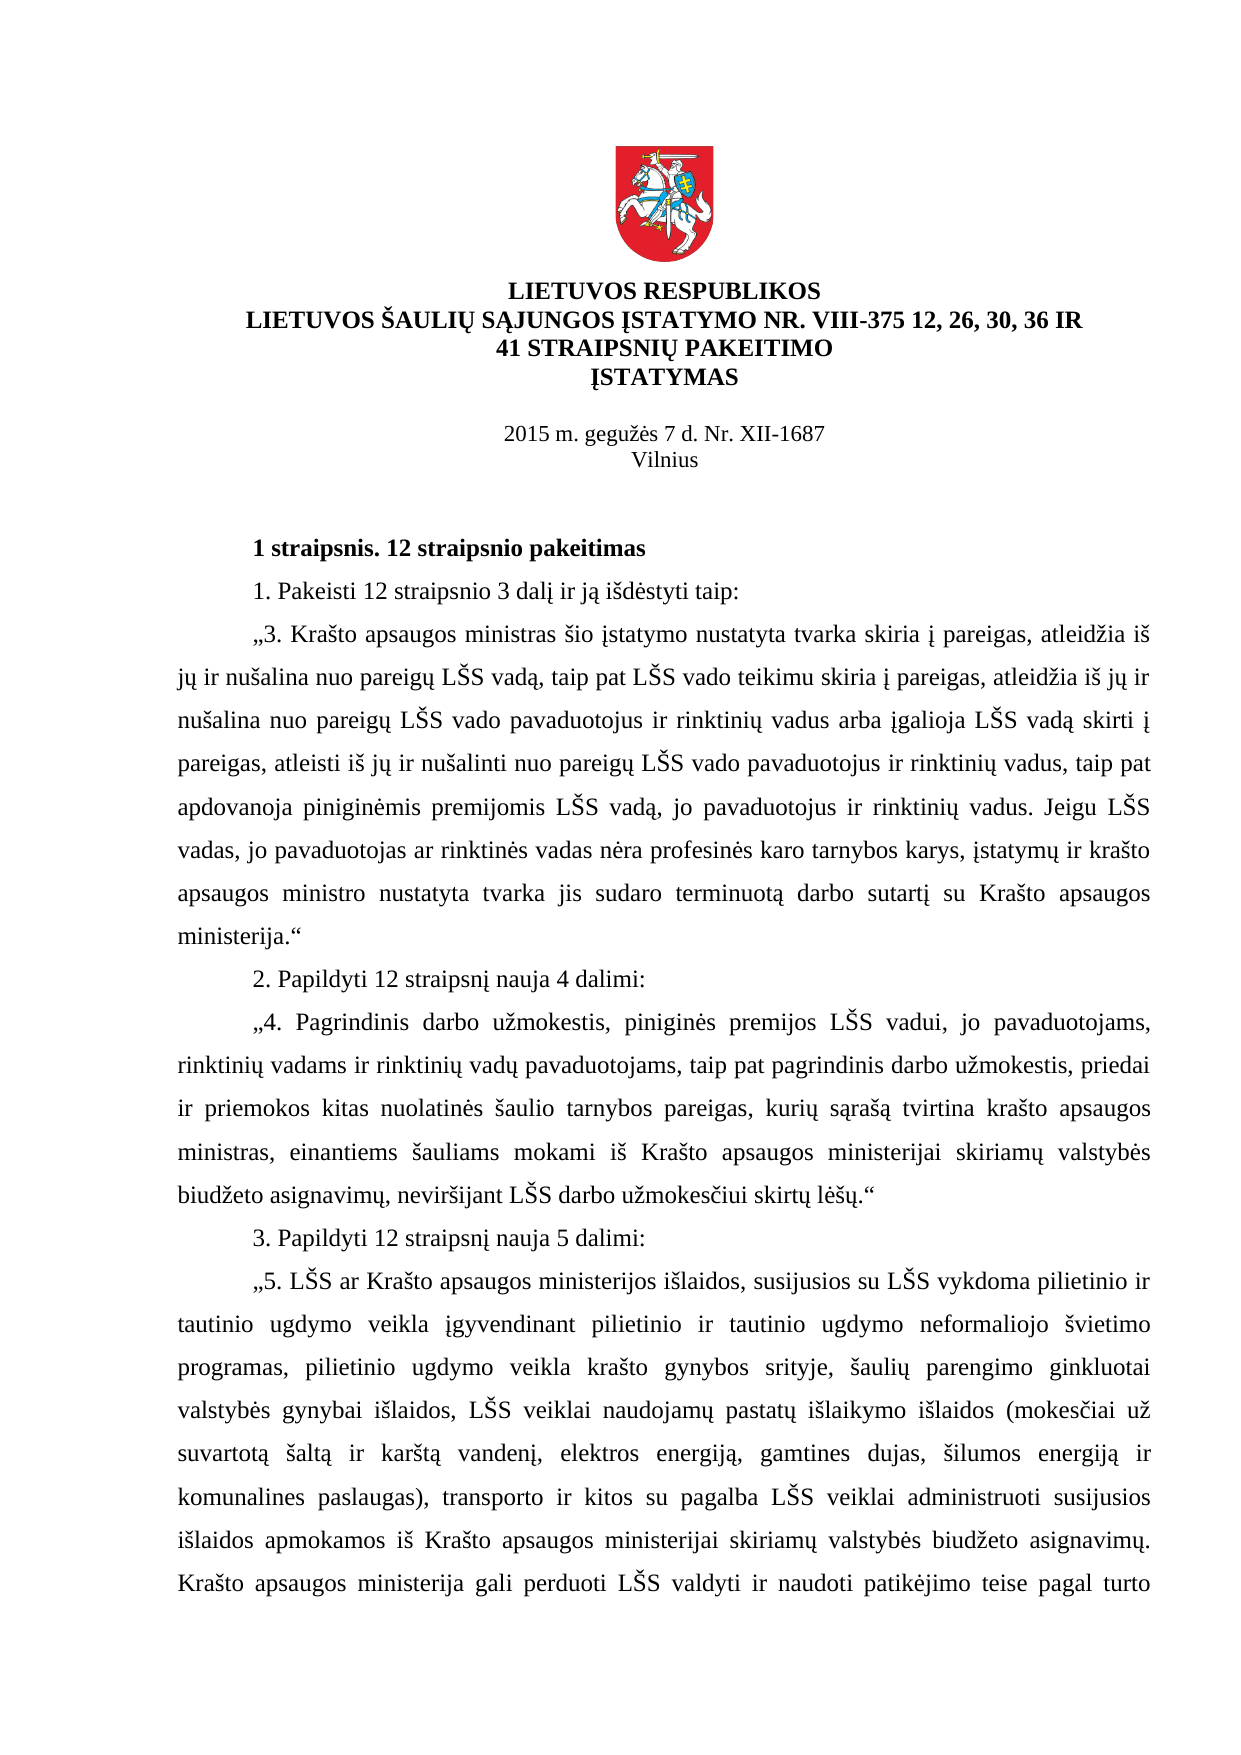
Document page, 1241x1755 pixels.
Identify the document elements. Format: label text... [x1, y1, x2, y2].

text „5. LŠS ar Krašto apsaugos ministerijos išlaidos, susijusios su LŠS vykdoma pilietinio ir tautinio ugdymo veikla įgyvendinant pilietinio ir tautinio ugdymo neformaliojo švietimo programas, pilietinio ugdymo veikla krašto gynybos srityje, šaulių parengimo ginkluotai valstybės gynybai išlaidos, LŠS veiklai naudojamų pastatų išlaikymo išlaidos (mokesčiai už suvartotą šaltą ir karštą vandenį, elektros energiją, gamtines dujas, šilumos energiją ir komunalines paslaugas), transporto ir kitos su pagalba LŠS veiklai administruoti susijusios išlaidos apmokamos iš Krašto apsaugos ministerijai skiriamų valstybės biudžeto asignavimų. Krašto apsaugos ministerija gali perduoti LŠS valdyti ir naudoti patikėjimo teise pagal turto [177, 1266, 1152, 1597]
text 2015 m. gegužės 7 d. Nr. XII-1687 [177, 420, 1152, 446]
text 1. Pakeisti 12 straipsnio 3 dalį ir ją išdėstyti taip: [177, 576, 1152, 605]
text LIETUVOS ŠAULIŲ SĄJUNGOS ĮSTATYMO NR. VIII-375 12, 26, 30, 36 IR 41 STRAIPSNIŲ PAKEITIMO [177, 305, 1152, 362]
text 2. Papildyti 12 straipsnį nauja 4 dalimi: [177, 964, 1152, 993]
text „4. Pagrindinis darbo užmokestis, piniginės premijos LŠS vadui, jo pavaduotojams, rinktinių vadams ir rinktinių vadų pavaduotojams, taip pat pagrindinis darbo užmokestis, priedai ir priemokos kitas nuolatinės šaulio tarnybos pareigas, kurių sąrašą tvirtina krašto apsaugos ministras, einantiems šauliams mokami iš Krašto apsaugos ministerijai skiriamų valstybės biudžeto asignavimų, neviršijant LŠS darbo užmokesčiui skirtų lėšų.“ [177, 1007, 1152, 1208]
text 1 straipsnis. 12 straipsnio pakeitimas [177, 533, 1152, 562]
text LIETUVOS RESPUBLIKOS [177, 276, 1152, 305]
text 3. Papildyti 12 straipsnį nauja 5 dalimi: [177, 1223, 1152, 1252]
text ĮSTATYMAS [177, 362, 1152, 391]
text „3. Krašto apsaugos ministras šio įstatymo nustatyta tvarka skiria į pareigas, atleidžia iš jų ir nušalina nuo pareigų LŠS vadą, taip pat LŠS vado teikimu skiria į pareigas, atleidžia iš jų ir nušalina nuo pareigų LŠS vado pavaduotojus ir rinktinių vadus arba įgalioja LŠS vadą skirti į pareigas, atleisti iš jų ir nušalinti nuo pareigų LŠS vado pavaduotojus ir rinktinių vadus, taip pat apdovanoja piniginėmis premijomis LŠS vadą, jo pavaduotojus ir rinktinių vadus. Jeigu LŠS vadas, jo pavaduotojas ar rinktinės vadas nėra profesinės karo tarnybos karys, įstatymų ir krašto apsaugos ministro nustatyta tvarka jis sudaro terminuotą darbo sutartį su Krašto apsaugos ministerija.“ [177, 619, 1152, 950]
text Vilnius [177, 446, 1152, 472]
